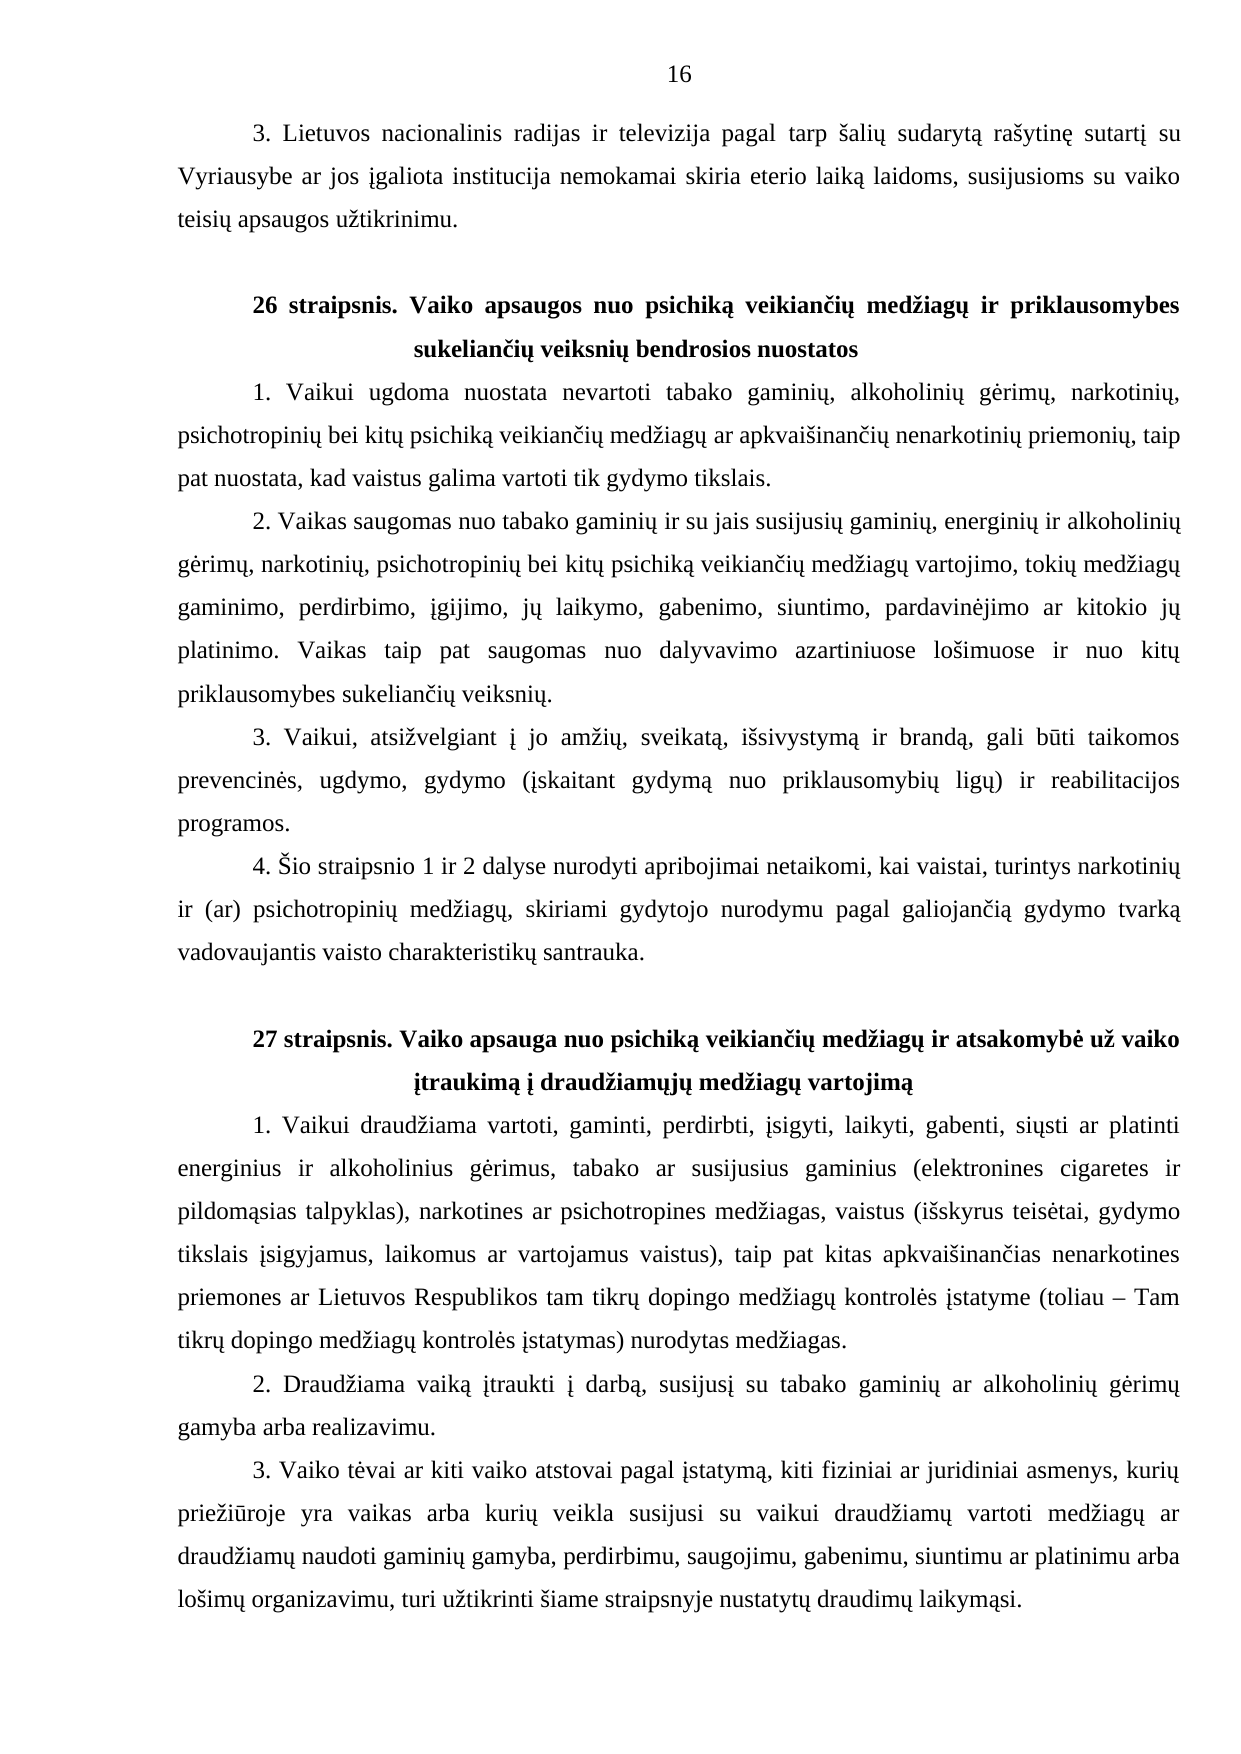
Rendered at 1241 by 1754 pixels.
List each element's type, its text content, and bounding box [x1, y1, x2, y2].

text 1. Vaikui draudžiama vartoti, gaminti, perdirbti, įsigyti, laikyti, gabenti, siųsti ar platinti energinius ir alkoholinius gėrimus, tabako ar susijusius gaminius (elektronines cigaretes ir pildomąsias talpyklas), narkotines ar psichotropines medžiagas, vaistus (išskyrus teisėtai, gydymo tikslais įsigyjamus, laikomus ar vartojamus vaistus), taip pat kitas apkvaišinančias nenarkotines priemones ar Lietuvos Respublikos tam tikrų dopingo medžiagų kontrolės įstatyme (toliau – Tam tikrų dopingo medžiagų kontrolės įstatymas) nurodytas medžiagas. [177, 1110, 1181, 1354]
text 3. Vaikui, atsižvelgiant į jo amžių, sveikatą, išsivystymą ir brandą, gali būti taikomos prevencinės, ugdymo, gydymo (įskaitant gydymą nuo priklausomybių ligų) ir reabilitacijos programos. [177, 722, 1181, 837]
text 26 straipsnis. Vaiko apsaugos nuo psichiką veikiančių medžiagų ir priklausomybes sukeliančių veiksnių bendrosios nuostatos [252, 291, 1181, 362]
text 3. Lietuvos nacionalinis radijas ir televizija pagal tarp šalių sudarytą rašytinę sutartį su Vyriausybe ar jos įgaliota institucija nemokamai skiria eterio laiką laidoms, susijusioms su vaiko teisių apsaugos užtikrinimu. [177, 118, 1181, 233]
text 4. Šio straipsnio 1 ir 2 dalyse nurodyti apribojimai netaikomi, kai vaistai, turintys narkotinių ir (ar) psichotropinių medžiagų, skiriami gydytojo nurodymu pagal galiojančią gydymo tvarką vadovaujantis vaisto charakteristikų santrauka. [177, 851, 1181, 966]
text 1. Vaikui ugdoma nuostata nevartoti tabako gaminių, alkoholinių gėrimų, narkotinių, psichotropinių bei kitų psichiką veikiančių medžiagų ar apkvaišinančių nenarkotinių priemonių, taip pat nuostata, kad vaistus galima vartoti tik gydymo tikslais. [177, 377, 1181, 492]
text 27 straipsnis. Vaiko apsauga nuo psichiką veikiančių medžiagų ir atsakomybė už vaiko įtraukimą į draudžiamųjų medžiagų vartojimą [252, 1024, 1181, 1096]
text 3. Vaiko tėvai ar kiti vaiko atstovai pagal įstatymą, kiti fiziniai ar juridiniai asmenys, kurių priežiūroje yra vaikas arba kurių veikla susijusi su vaikui draudžiamų vartoti medžiagų ar draudžiamų naudoti gaminių gamyba, perdirbimu, saugojimu, gabenimu, siuntimu ar platinimu arba lošimų organizavimu, turi užtikrinti šiame straipsnyje nustatytų draudimų laikymąsi. [177, 1455, 1181, 1613]
text 2. Vaikas saugomas nuo tabako gaminių ir su jais susijusių gaminių, energinių ir alkoholinių gėrimų, narkotinių, psichotropinių bei kitų psichiką veikiančių medžiagų vartojimo, tokių medžiagų gaminimo, perdirbimo, įgijimo, jų laikymo, gabenimo, siuntimo, pardavinėjimo ar kitokio jų platinimo. Vaikas taip pat saugomas nuo dalyvavimo azartiniuose lošimuose ir nuo kitų priklausomybes sukeliančių veiksnių. [177, 506, 1181, 707]
text 2. Draudžiama vaiką įtraukti į darbą, susijusį su tabako gaminių ar alkoholinių gėrimų gamyba arba realizavimu. [177, 1369, 1181, 1441]
